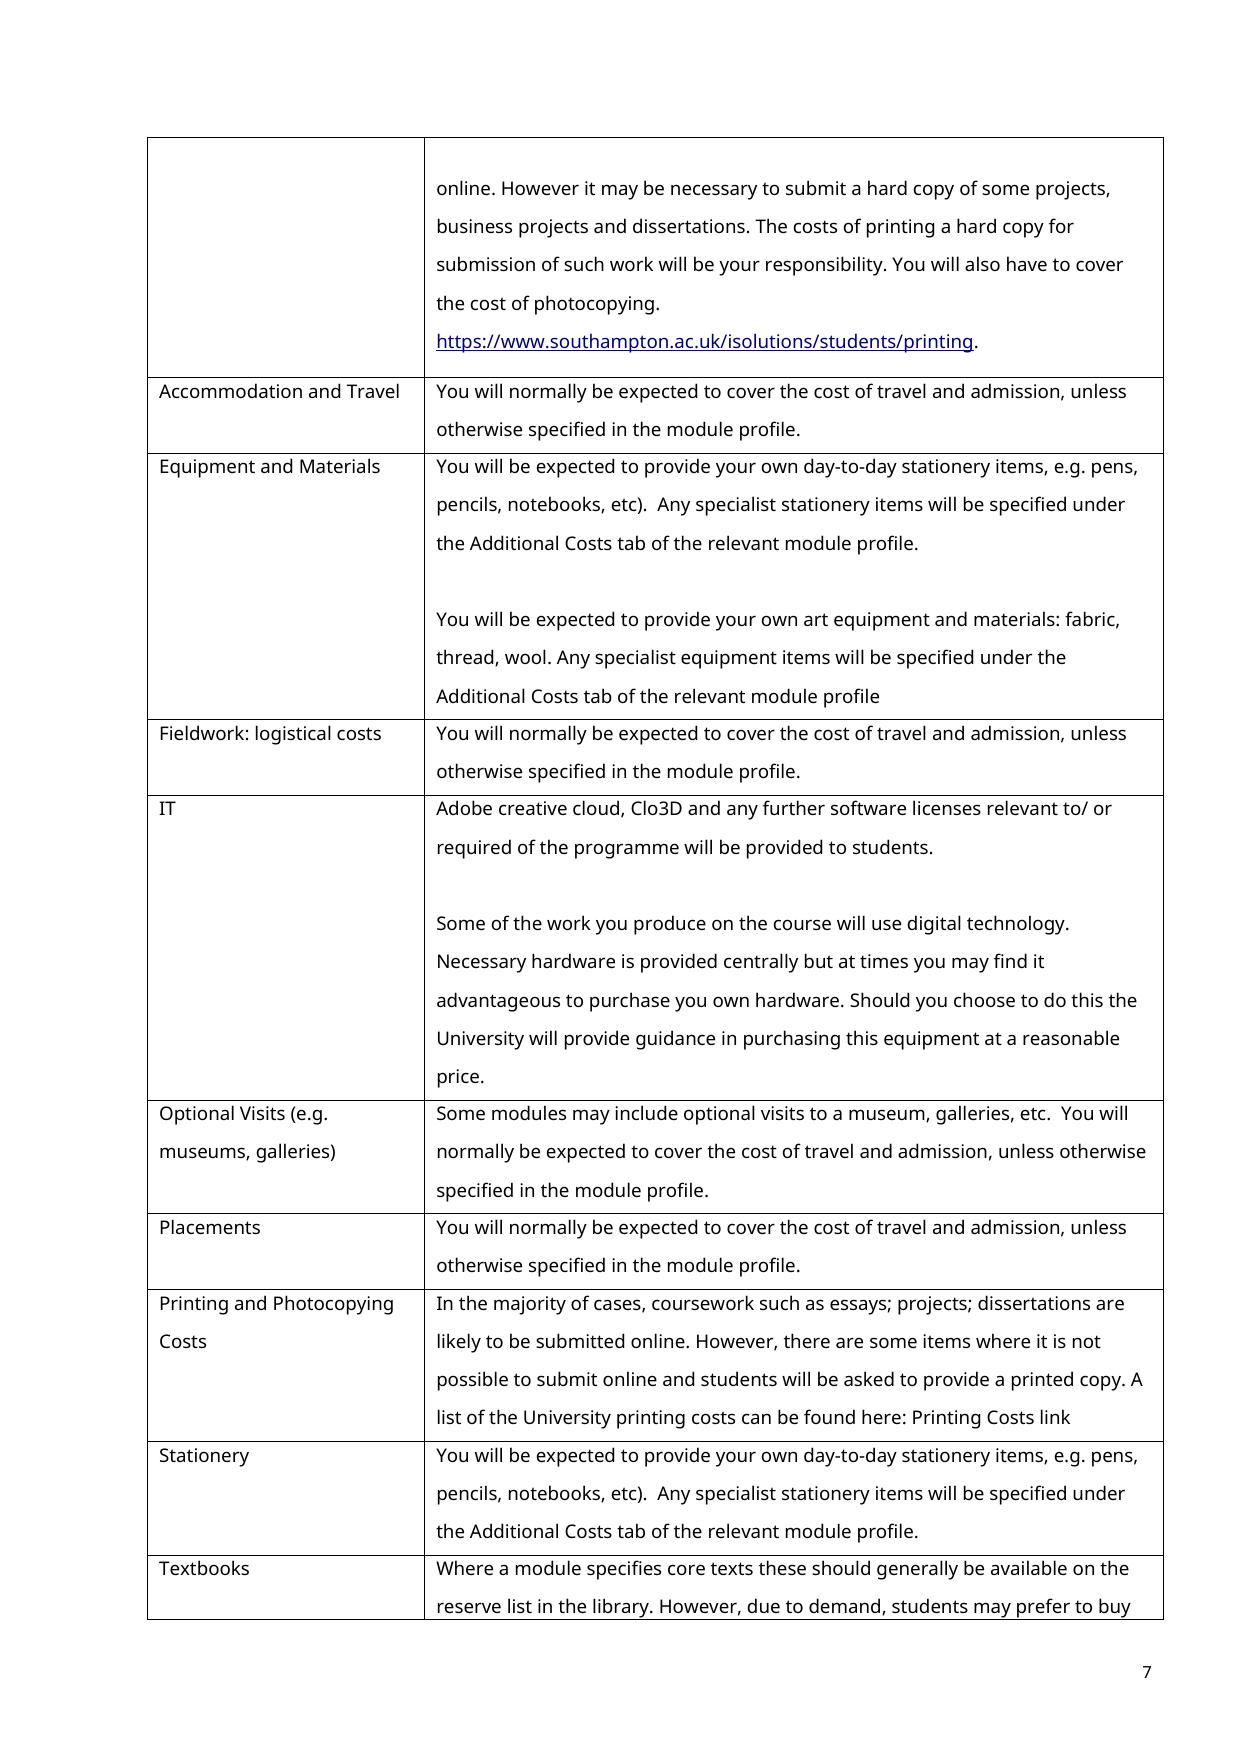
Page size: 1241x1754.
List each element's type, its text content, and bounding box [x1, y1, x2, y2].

table_cell Accommodation and Travel [148, 378, 424, 452]
table_cell online. However it may be necessary to submit a hard copy of some projects, business projects and dissertations. The costs of printing a hard copy for submission of such work will be your responsibility. You will also have to cover the cost of photocopying. https://www.southampton.ac.uk/isolutions/students/printing. [425, 138, 1163, 377]
table_cell Where a module specifies core texts these should generally be available on the reserve list in the library. However, due to demand, students may prefer to buy [425, 1556, 1163, 1619]
table_cell Stationery [148, 1442, 424, 1554]
table_cell In the majority of cases, coursework such as essays; projects; dissertations are likely to be submitted online. However, there are some items where it is not possible to submit online and students will be asked to provide a printed copy. A list of the University printing costs can be found here: Printing Costs link [425, 1290, 1163, 1441]
table_cell You will normally be expected to cover the cost of travel and admission, unless otherwise specified in the module profile. [425, 378, 1163, 452]
table_cell Adobe creative cloud, Clo3D and any further software licenses relevant to/ or required of the programme will be provided to students. Some of the work you produce on the course will use digital technology. Necessary hardware is provided centrally but at times you may find it advantageous to purchase you own hardware. Should you choose to do this the University will provide guidance in purchasing this equipment at a reasonable price. [425, 796, 1163, 1099]
table_cell Textbooks [148, 1556, 424, 1619]
table_cell You will be expected to provide your own day-to-day stationery items, e.g. pens, pencils, notebooks, etc). Any specialist stationery items will be specified under the Additional Costs tab of the relevant module profile. You will be expected to provide your own art equipment and materials: fabric, thread, wool. Any specialist equipment items will be specified under the Additional Costs tab of the relevant module profile [425, 454, 1163, 719]
table_cell Printing and Photocopying Costs [148, 1290, 424, 1441]
table_cell [148, 138, 424, 377]
table_cell You will be expected to provide your own day-to-day stationery items, e.g. pens, pencils, notebooks, etc). Any specialist stationery items will be specified under the Additional Costs tab of the relevant module profile. [425, 1442, 1163, 1554]
table_cell Optional Visits (e.g. museums, galleries) [148, 1101, 424, 1213]
table_cell You will normally be expected to cover the cost of travel and admission, unless otherwise specified in the module profile. [425, 720, 1163, 795]
table_cell You will normally be expected to cover the cost of travel and admission, unless otherwise specified in the module profile. [425, 1214, 1163, 1289]
table_cell IT [148, 796, 424, 1099]
table_cell Placements [148, 1214, 424, 1289]
table_cell Fieldwork: logistical costs [148, 720, 424, 795]
table_cell Equipment and Materials [148, 454, 424, 719]
table_cell Some modules may include optional visits to a museum, galleries, etc. You will normally be expected to cover the cost of travel and admission, unless otherwise specified in the module profile. [425, 1101, 1163, 1213]
